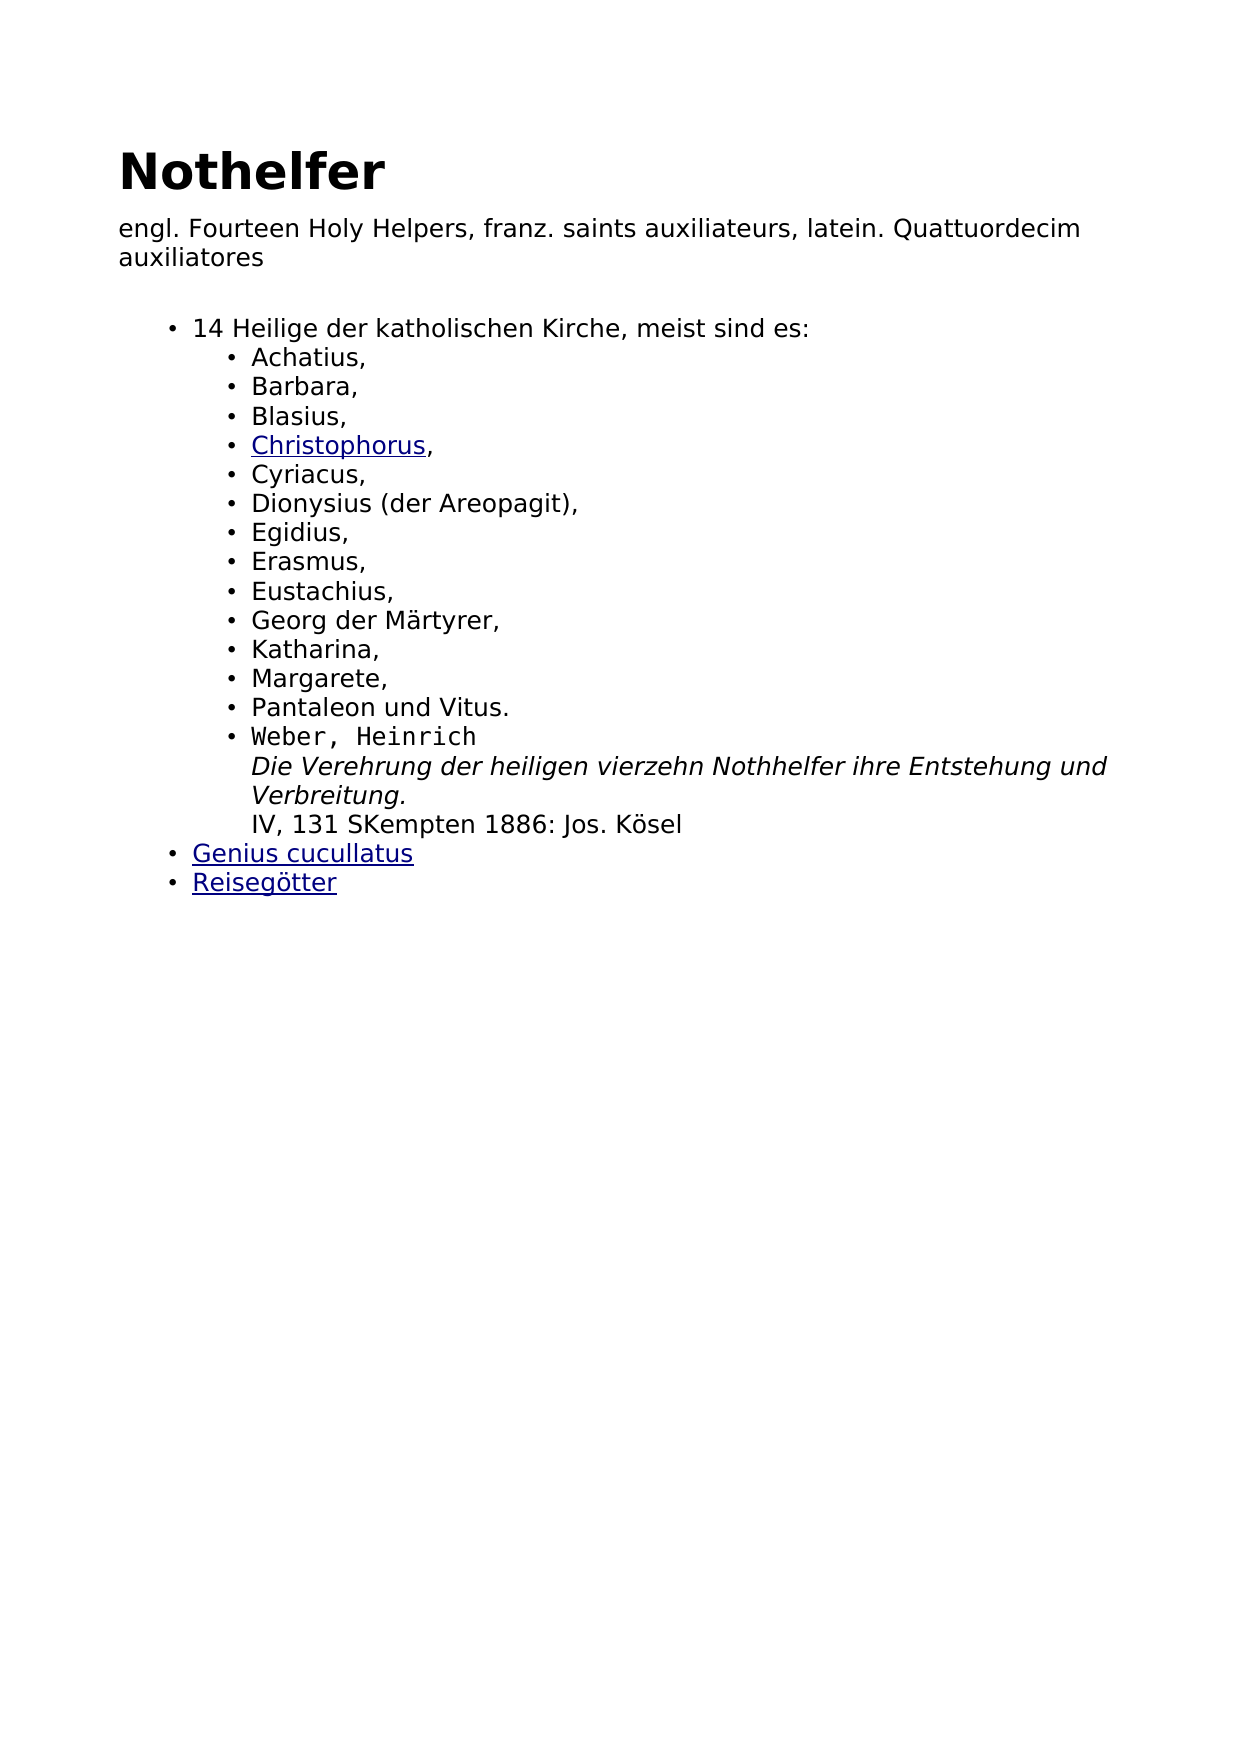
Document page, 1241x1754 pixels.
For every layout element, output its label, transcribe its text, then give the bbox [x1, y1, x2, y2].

list Barbara, [236, 372, 1122, 402]
list Margarete, [236, 664, 1122, 693]
list Dionysius (der Areopagit), [236, 489, 1122, 518]
list Pantaleon und Vitus. [236, 693, 1122, 722]
list 14 Heilige der katholischen Kirche, meist sind es: [177, 314, 1122, 343]
list Eustachius, [236, 577, 1122, 606]
subtitle Nothelfer [118, 143, 1122, 201]
list Achatius, [236, 343, 1122, 372]
list Genius cucullatus [177, 839, 1122, 868]
list Cyriacus, [236, 460, 1122, 489]
list Georg der Märtyrer, [236, 606, 1122, 635]
list Egidius, [236, 518, 1122, 547]
list Christophorus, [236, 431, 1122, 460]
list Reisegötter [177, 868, 1122, 897]
list Blasius, [236, 402, 1122, 431]
list Katharina, [236, 635, 1122, 664]
list Weber, Heinrich Die Verehrung der heiligen vierzehn Nothhelfer ihre Entstehung und Verbreitung. IV, 131 SKempten 1886: Jos. Kösel [236, 722, 1122, 839]
text engl. Fourteen Holy Helpers, franz. saints auxiliateurs, latein. Quattuordecim auxiliatores [118, 214, 1122, 272]
list Erasmus, [236, 547, 1122, 577]
